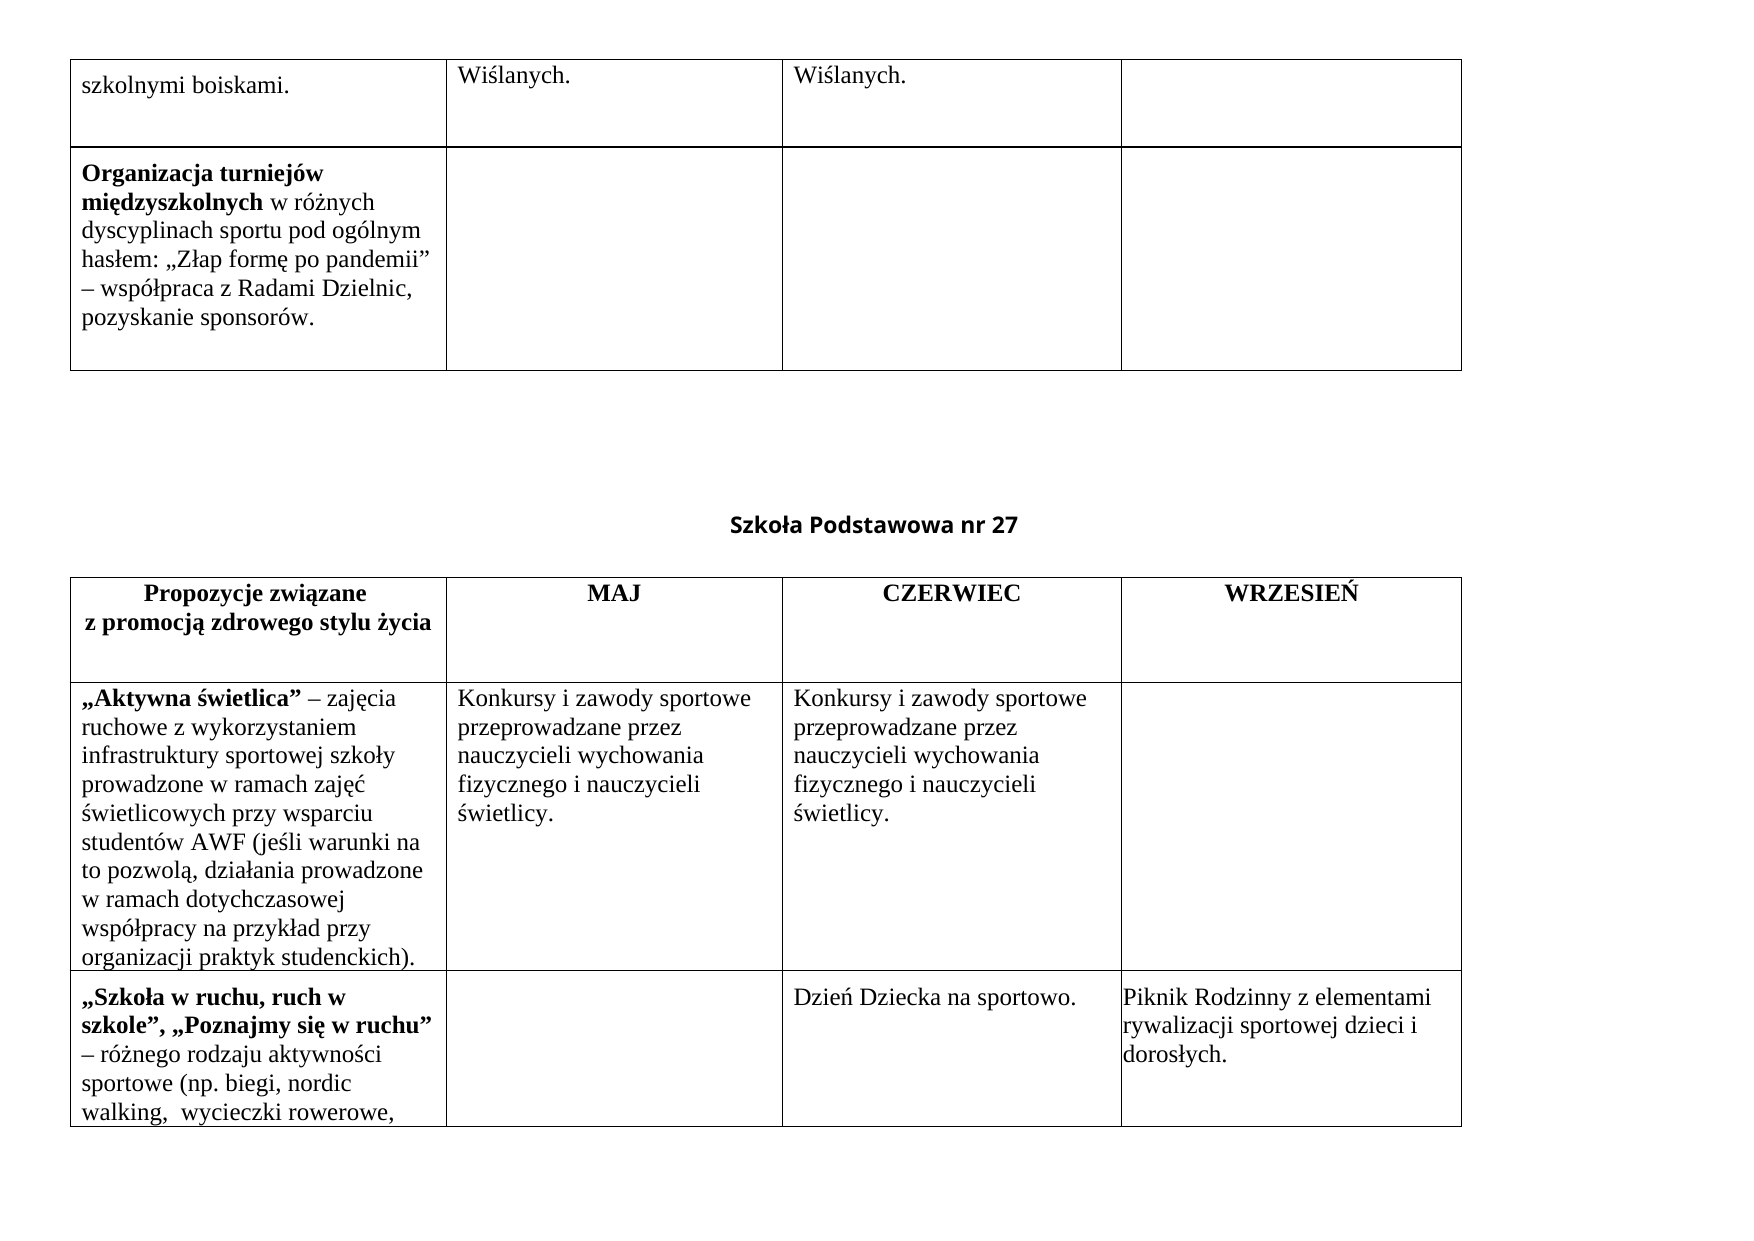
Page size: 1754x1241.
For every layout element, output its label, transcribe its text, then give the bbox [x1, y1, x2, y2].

table_cell [1122, 60, 1461, 146]
table_cell [447, 971, 782, 1126]
table_cell [447, 148, 782, 369]
table_cell Wiślanych. [783, 60, 1121, 146]
table_cell [1122, 683, 1461, 970]
table_cell Piknik Rodzinny z elementami rywalizacji sportowej dzieci i dorosłych. [1122, 971, 1461, 1126]
table_header CZERWIEC [783, 578, 1121, 682]
table_cell Organizacja turniejów międzyszkolnych w różnych dyscyplinach sportu pod ogólnym hasłem: „Złap formę po pandemii” – współpraca z Radami Dzielnic, pozyskanie sponsorów. [71, 148, 446, 369]
table_header Propozycje związane z promocją zdrowego stylu życia [71, 578, 446, 682]
table_cell Dzień Dziecka na sportowo. [783, 971, 1121, 1126]
table_cell [783, 148, 1121, 369]
table_cell Konkursy i zawody sportowe przeprowadzane przez nauczycieli wychowania fizycznego i nauczycieli świetlicy. [783, 683, 1121, 970]
text Szkoła Podstawowa nr 27 [148, 508, 1606, 540]
table_cell szkolnymi boiskami. [71, 60, 446, 146]
table_cell Wiślanych. [447, 60, 782, 146]
table_header MAJ [447, 578, 782, 682]
table_header WRZESIEŃ [1122, 578, 1461, 682]
table_cell „Szkoła w ruchu, ruch w szkole”, „Poznajmy się w ruchu” – różnego rodzaju aktywności sportowe (np. biegi, nordic walking, wycieczki rowerowe, [71, 971, 446, 1126]
table_cell „Aktywna świetlica” – zajęcia ruchowe z wykorzystaniem infrastruktury sportowej szkoły prowadzone w ramach zajęć świetlicowych przy wsparciu studentów AWF (jeśli warunki na to pozwolą, działania prowadzone w ramach dotychczasowej współpracy na przykład przy organizacji praktyk studenckich). [71, 683, 446, 970]
table_cell Konkursy i zawody sportowe przeprowadzane przez nauczycieli wychowania fizycznego i nauczycieli świetlicy. [447, 683, 782, 970]
table_cell [1122, 148, 1461, 369]
